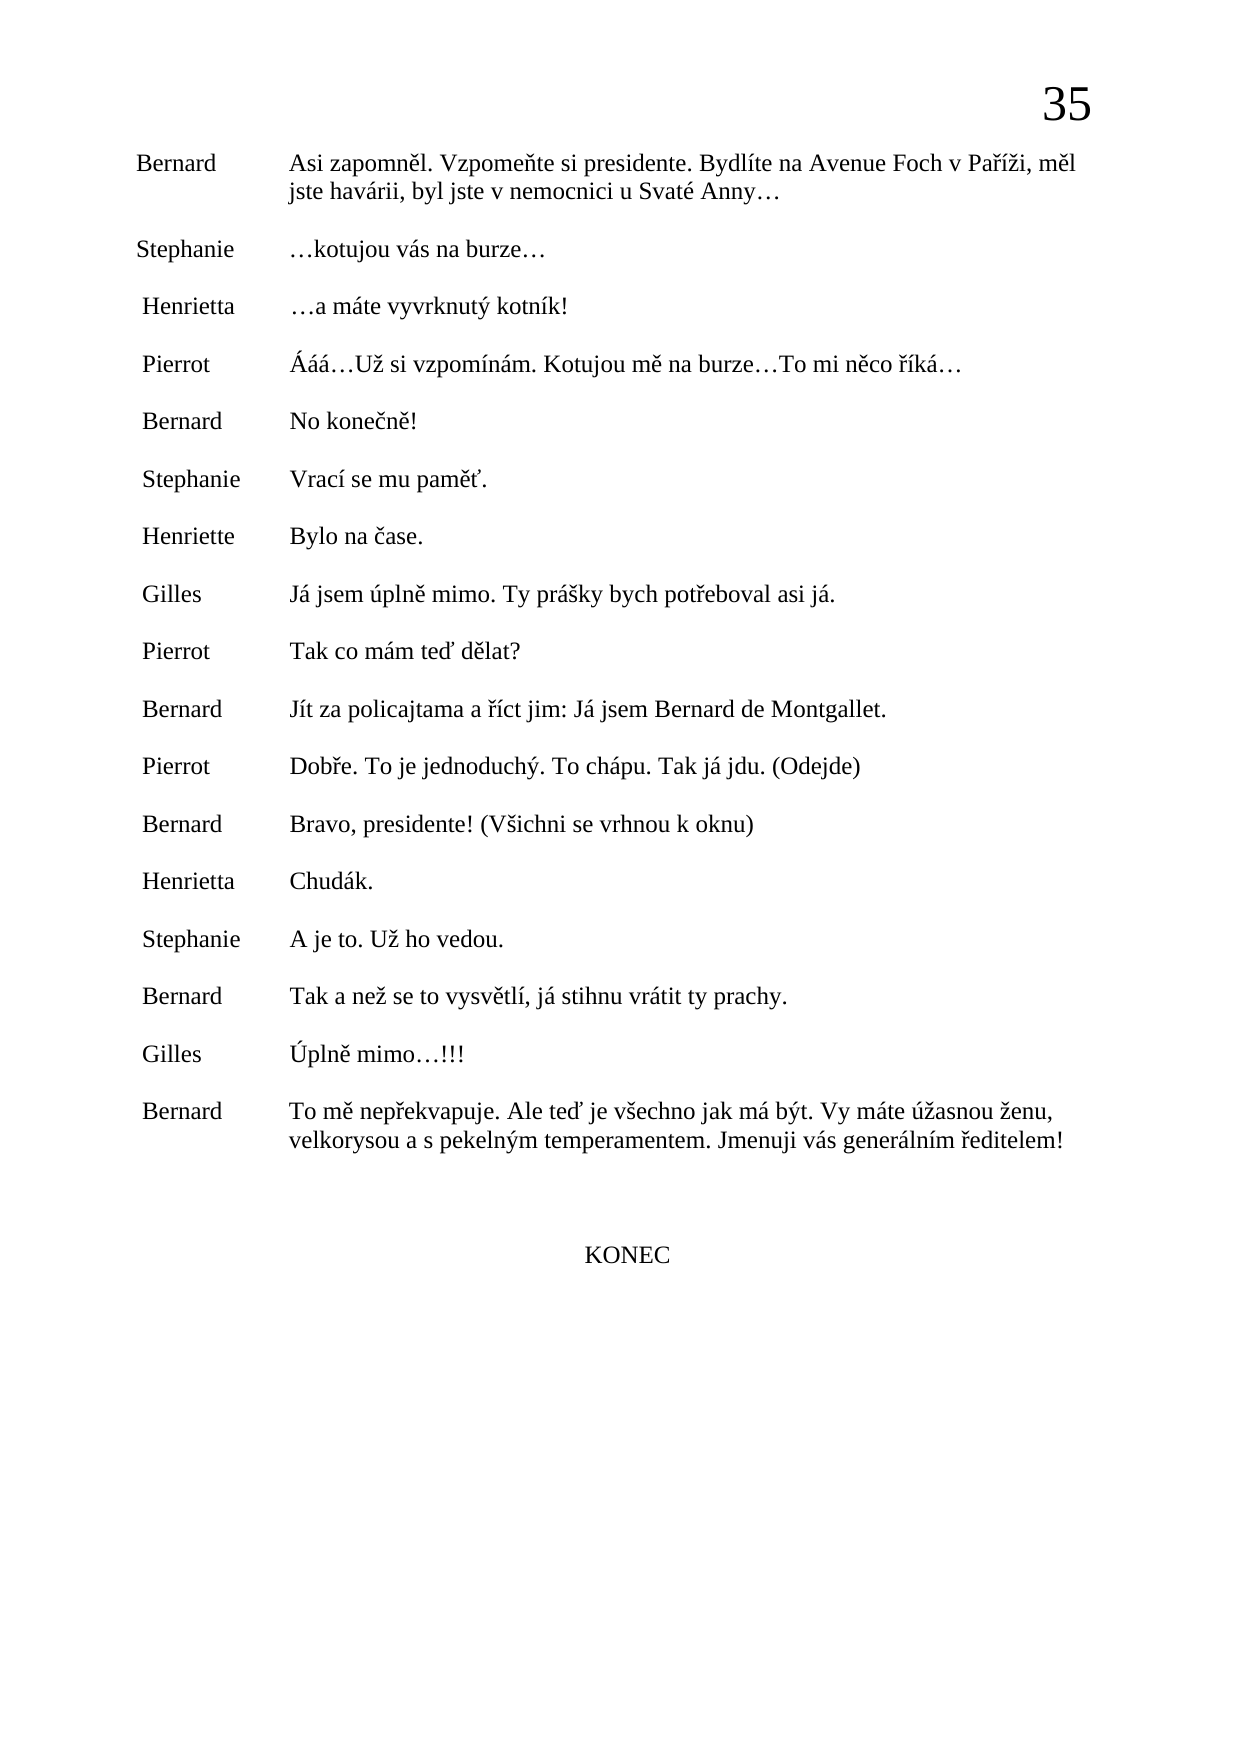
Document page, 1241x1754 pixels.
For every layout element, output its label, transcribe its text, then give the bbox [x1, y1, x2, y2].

text Henrietta Chudák. [142, 866, 1092, 895]
text Stephanie Vrací se mu paměť. [142, 464, 1092, 493]
text Bernard To mě nepřekvapuje. Ale teď je všechno jak má být. Vy máte úžasnou ženu, velkorysou a s pekelným temperamentem. Jmenuji vás generálním ředitelem! [142, 1096, 1092, 1154]
text Henrietta …a máte vyvrknutý kotník! [142, 291, 1092, 320]
text Bernard No konečně! [142, 406, 1092, 435]
text Gilles Úplně mimo…!!! [142, 1039, 1092, 1068]
text Bernard Tak a než se to vysvětlí, já stihnu vrátit ty prachy. [142, 981, 1092, 1010]
text Gilles Já jsem úplně mimo. Ty prášky bych potřeboval asi já. [142, 579, 1092, 608]
text Bernard Jít za policajtama a říct jim: Já jsem Bernard de Montgallet. [142, 694, 1092, 723]
text Stephanie …kotujou vás na burze… [136, 234, 1092, 263]
text Henriette Bylo na čase. [142, 521, 1092, 550]
text Bernard Bravo, presidente! (Všichni se vrhnou k oknu) [142, 809, 1092, 838]
text Stephanie A je to. Už ho vedou. [142, 924, 1092, 953]
text Pierrot Tak co mám teď dělat? [142, 636, 1092, 665]
text KONEC [511, 1240, 1092, 1269]
text Pierrot Dobře. To je jednoduchý. To chápu. Tak já jdu. (Odejde) [142, 751, 1092, 780]
text Bernard Asi zapomněl. Vzpomeňte si presidente. Bydlíte na Avenue Foch v Paříži, měl jste havárii, byl jste v nemocnici u Svaté Anny… [136, 148, 1092, 205]
text Pierrot Ááá…Už si vzpomínám. Kotujou mě na burze…To mi něco říká… [142, 349, 1092, 378]
